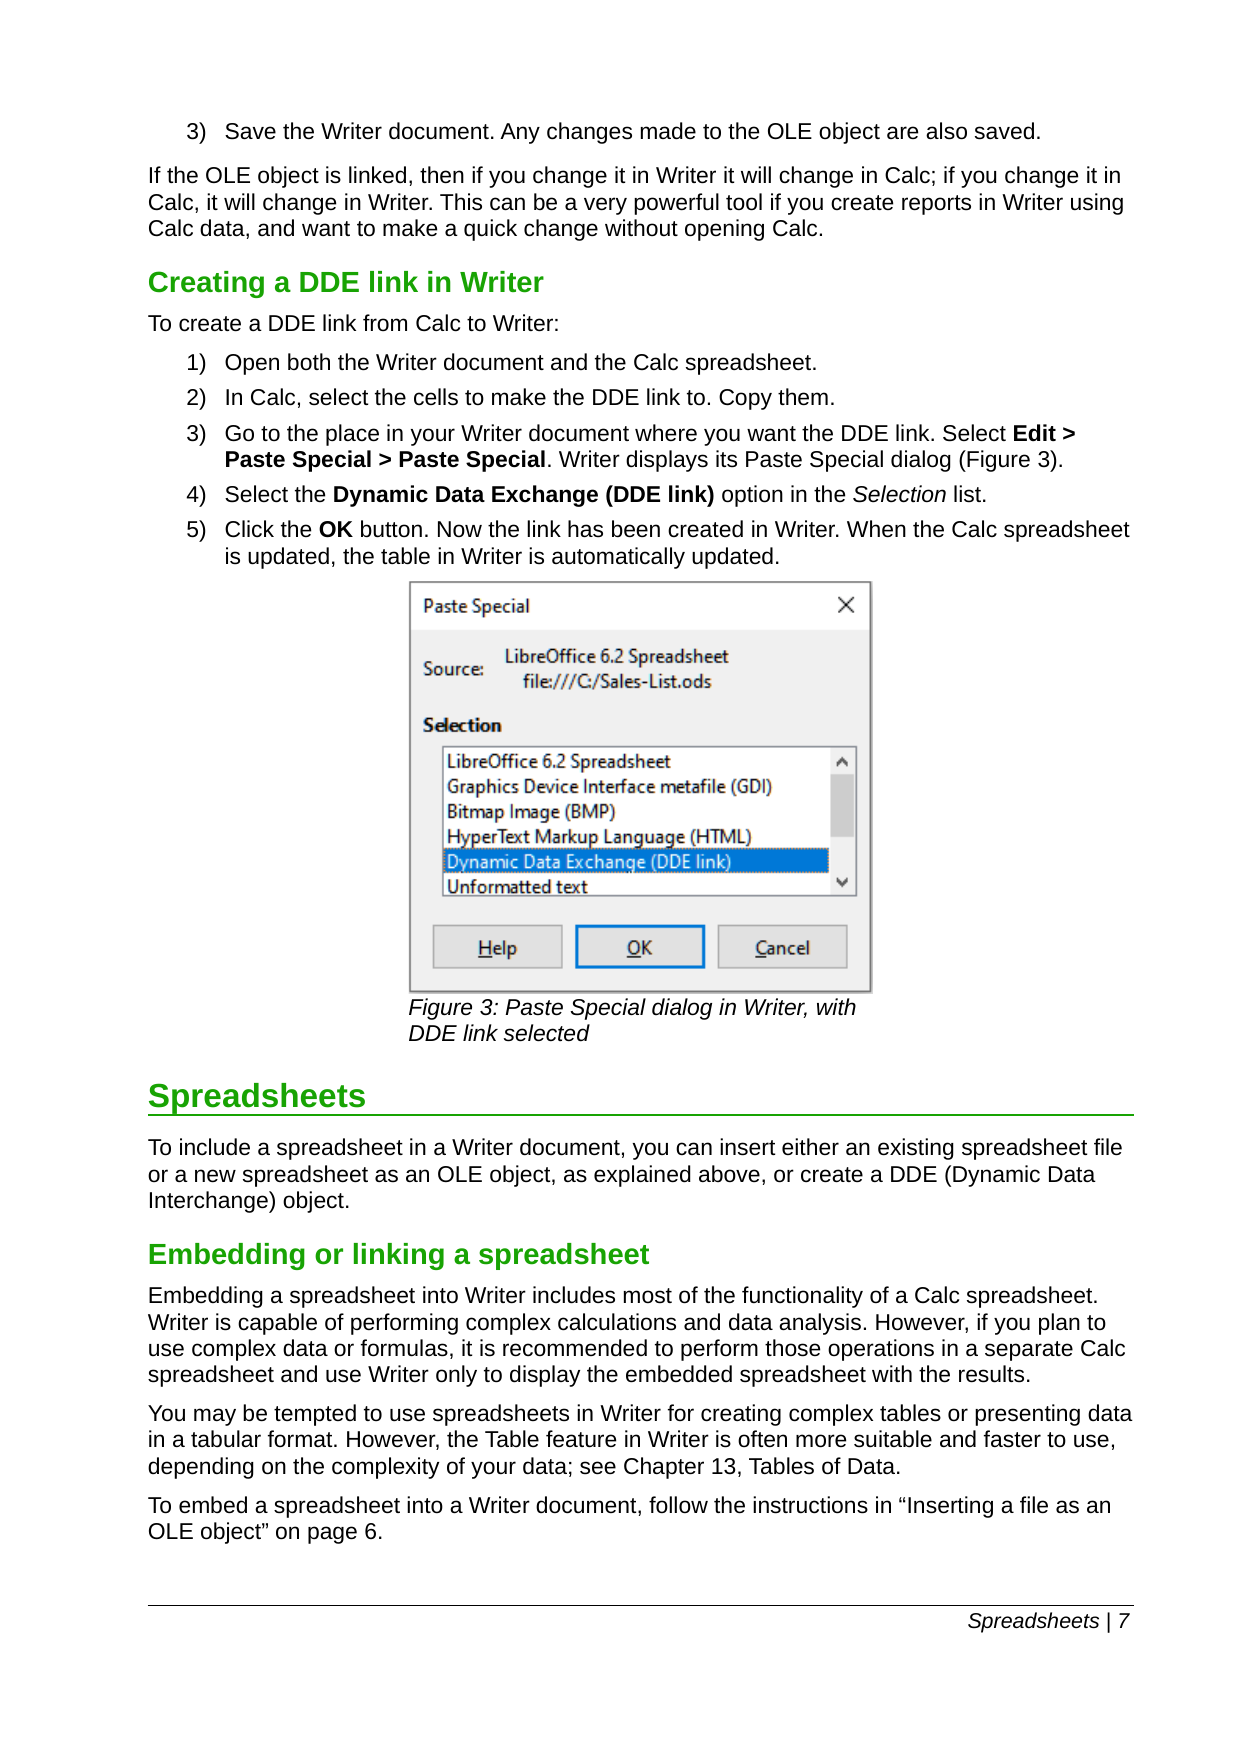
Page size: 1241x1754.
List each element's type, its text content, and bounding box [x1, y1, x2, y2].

text To embed a spreadsheet into a Writer document, follow the instructions in “Inserting a file as an OLE object” on page 6. [148, 1492, 1134, 1544]
subtitle Creating a DDE link in Writer [148, 265, 1134, 298]
text Embedding a spreadsheet into Writer includes most of the functionality of a Calc spreadsheet. Writer is capable of performing complex calculations and data analysis. However, if you plan to use complex data or formulas, it is recommended to perform those operations in a separate Calc spreadsheet and use Writer only to display the embedded spreadsheet with the results. [148, 1282, 1134, 1388]
list Select the Dynamic Data Exchange (DDE link) option in the Selection list. [207, 481, 1134, 507]
text If the OLE object is linked, then if you change it in Writer it will change in Calc; if you change it in Calc, it will change in Writer. This can be a very powerful tool if you create reports in Writer using Calc data, and want to make a quick change without opening Calc. [148, 162, 1134, 241]
list To create a DDE link from Calc to Writer: [148, 310, 1134, 337]
text You may be tempted to use spreadsheets in Writer for creating complex tables or presenting data in a tabular format. However, the Table feature in Writer is often more suitable and faster to use, depending on the complexity of your data; see Chapter 13, Tables of Data. [148, 1400, 1134, 1479]
picture [408, 581, 873, 994]
text To include a spreadsheet in a Writer document, you can insert either an existing spreadsheet file or a new spreadsheet as an OLE object, as explained above, or create a DDE (Dynamic Data Interchange) object. [148, 1134, 1134, 1213]
list Go to the place in your Writer document where you want the DDE link. Select Edit > Paste Special > Paste Special. Writer displays its Paste Special dialog (Figure 3). [207, 419, 1134, 472]
text Figure 3: Paste Special dialog in Writer, with DDE link selected [408, 994, 873, 1046]
list Open both the Writer document and the Calc spreadsheet. [207, 349, 1134, 375]
subtitle Embedding or linking a spreadsheet [148, 1237, 1134, 1270]
list Click the OK button. Now the link has been created in Writer. When the Calc spreadsheet is updated, the table in Writer is automatically updated. [207, 516, 1134, 569]
list Save the Writer document. Any changes made to the OLE object are also saved. [207, 118, 1134, 144]
list In Calc, select the cells to make the DDE link to. Copy them. [207, 384, 1134, 411]
subtitle Spreadsheets [148, 1076, 1134, 1114]
